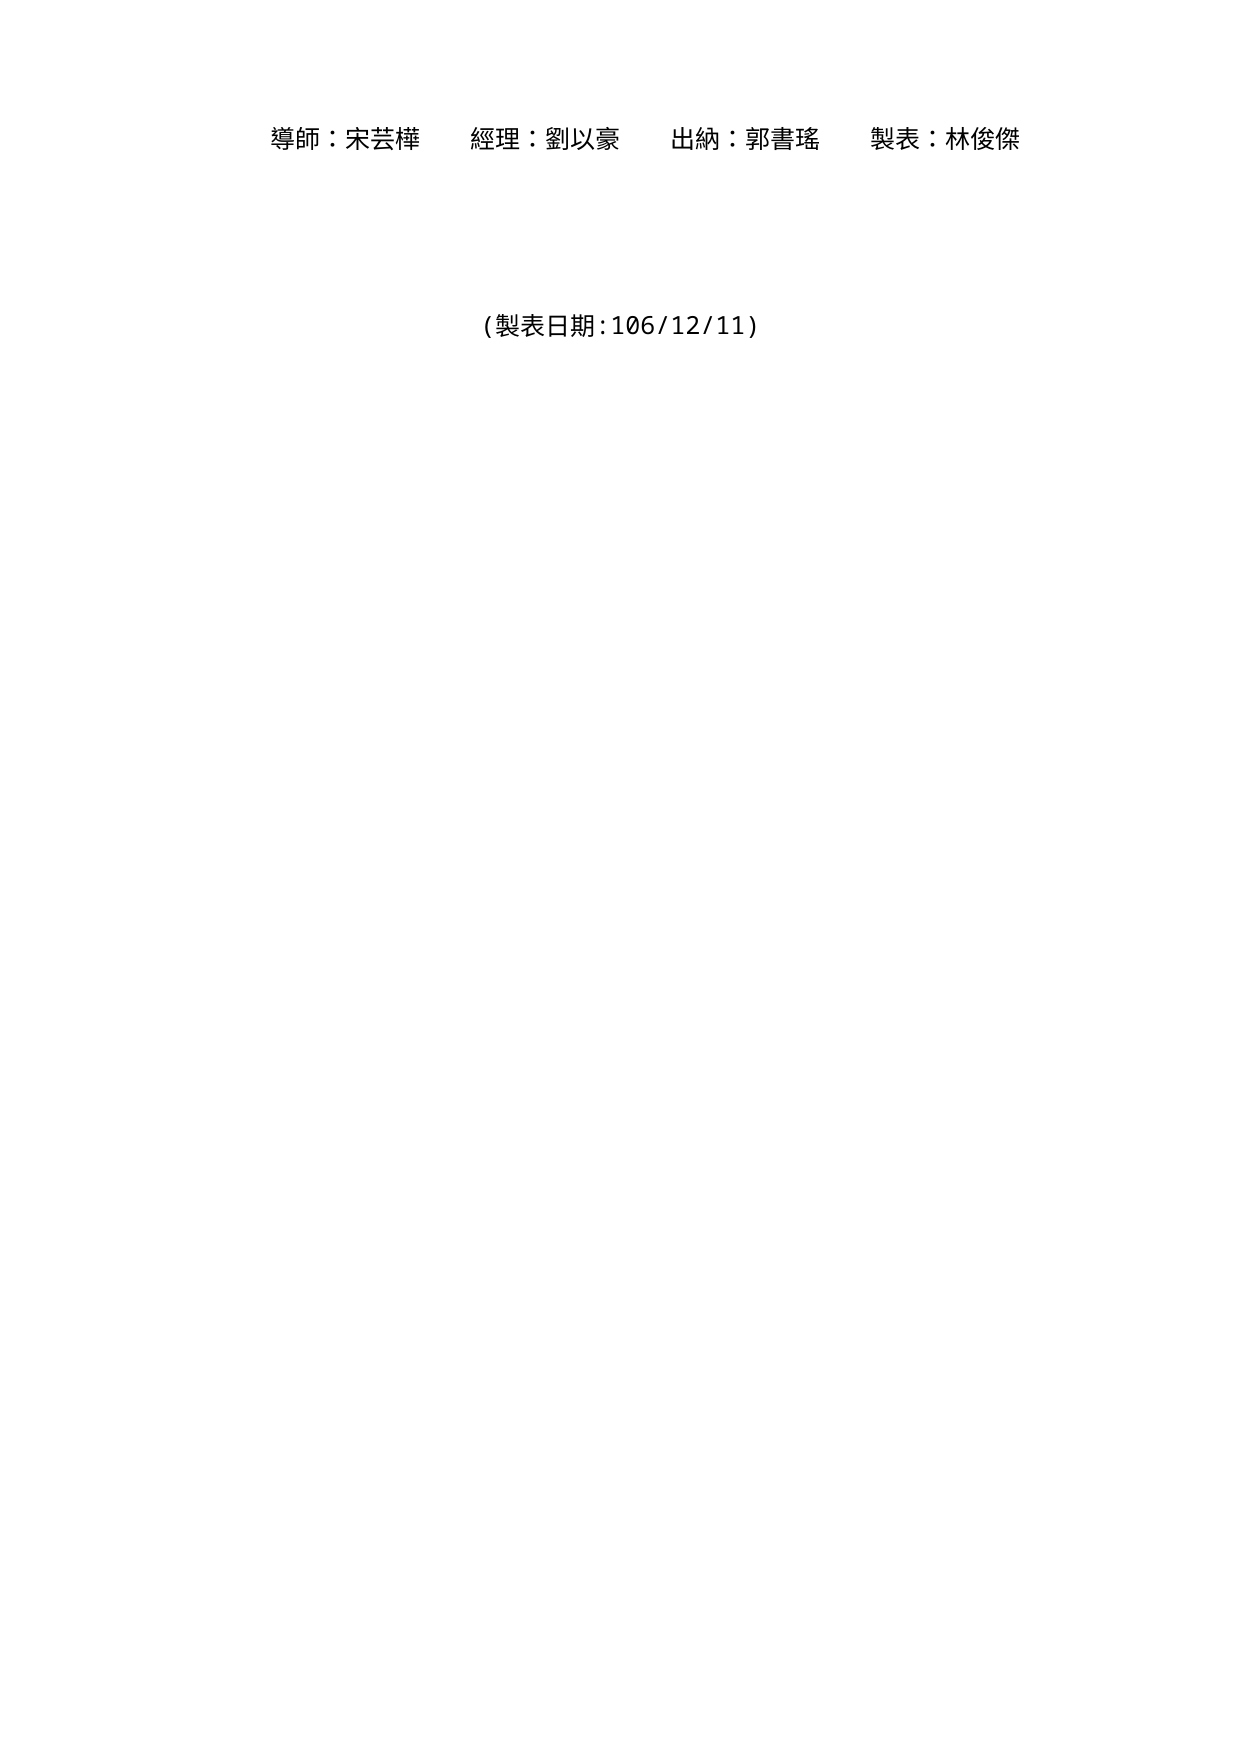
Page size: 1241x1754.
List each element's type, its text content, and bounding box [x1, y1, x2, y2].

text (製表日期:106/12/11) [75, 283, 1165, 346]
text 導師：宋芸樺 經理：劉以豪 出納：郭書瑤 製表：林俊傑 [75, 96, 1165, 158]
